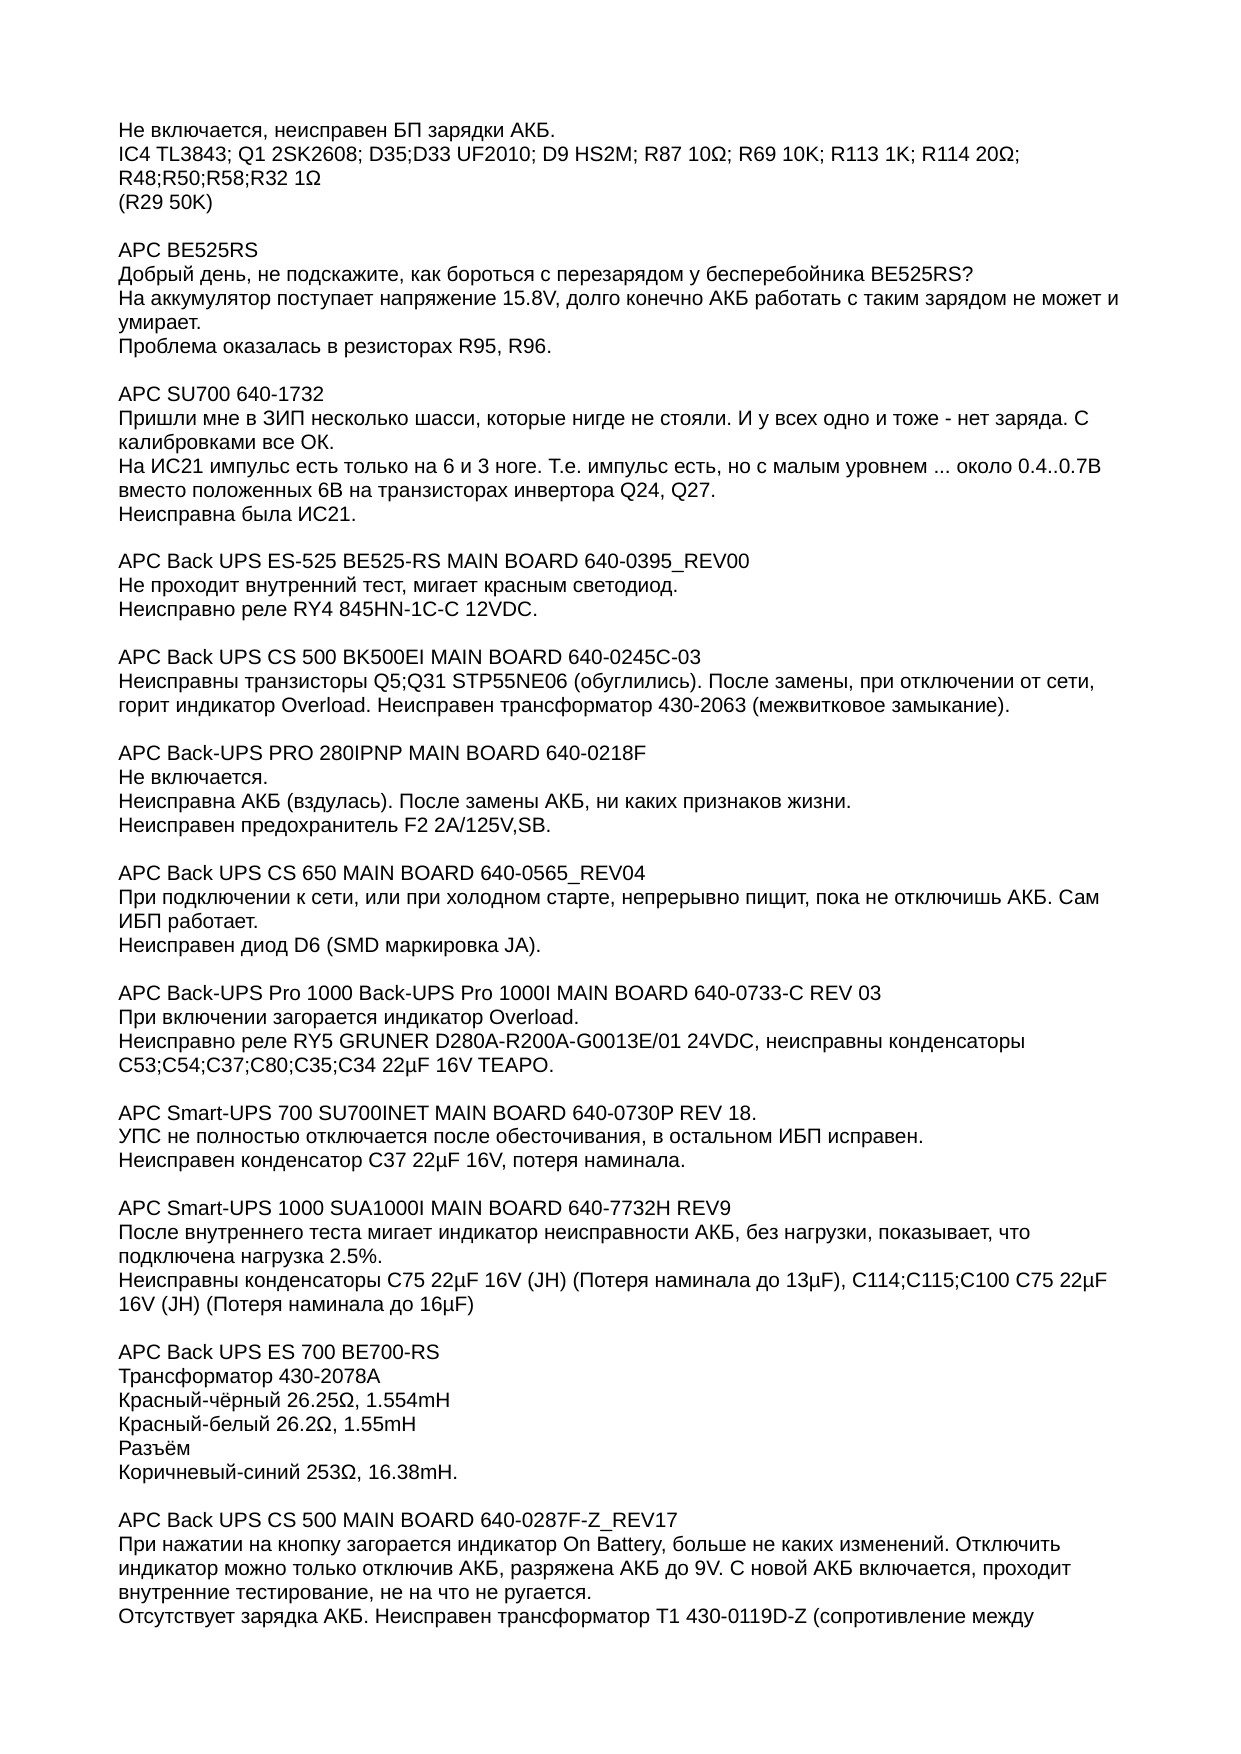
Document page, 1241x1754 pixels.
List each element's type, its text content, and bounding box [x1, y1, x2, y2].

text Неисправна АКБ (вздулась). После замены АКБ, ни каких признаков жизни. [118, 789, 1122, 813]
text APC BE525RS [118, 238, 1122, 262]
text Проблема оказалась в резисторах R95, R96. [118, 334, 1122, 358]
text APC Back UPS CS 650 MAIN BOARD 640-0565_REV04 [118, 861, 1122, 885]
text УПС не полностью отключается после обесточивания, в остальном ИБП исправен. [118, 1124, 1122, 1148]
text Неисправно реле RY5 GRUNER D280A-R200A-G0013E/01 24VDC, неисправны конденсаторы C53;C54;C37;C80;C35;C34 22µF 16V TEAPO. [118, 1028, 1122, 1076]
text APC Back-UPS Pro 1000 Back-UPS Pro 1000I MAIN BOARD 640-0733-C REV 03 [118, 981, 1122, 1004]
text APC Back UPS CS 500 MAIN BOARD 640-0287F-Z_REV17 [118, 1508, 1122, 1532]
text На ИС21 импульс есть только на 6 и 3 ноге. Т.е. импульс есть, но с малым уровнем ... около 0.4..0.7В вместо положенных 6В на транзисторах инвертора Q24, Q27. [118, 453, 1122, 501]
text Неисправен конденсатор C37 22µF 16V, потеря наминала. [118, 1148, 1122, 1172]
text На аккумулятор поступает напряжение 15.8V, долго конечно АКБ работать с таким зарядом не может и умирает. [118, 286, 1122, 334]
text При нажатии на кнопку загорается индикатор On Battery, больше не каких изменений. Отключить индикатор можно только отключив АКБ, разряжена АКБ до 9V. C новой АКБ включается, проходит внутренние тестирование, не на что не ругается. [118, 1532, 1122, 1603]
text При подключении к сети, или при холодном старте, непрерывно пищит, пока не отключишь АКБ. Сам ИБП работает. [118, 885, 1122, 933]
text IC4 TL3843; Q1 2SK2608; D35;D33 UF2010; D9 HS2M; R87 10Ω; R69 10K; R113 1K; R114 20Ω; R48;R50;R58;R32 1Ω [118, 142, 1122, 190]
text Красный-чёрный 26.25Ω, 1.554mH [118, 1388, 1122, 1412]
text При включении загорается индикатор Overload. [118, 1004, 1122, 1028]
text (R29 50K) [118, 190, 1122, 214]
text После внутреннего теста мигает индикатор неисправности АКБ, без нагрузки, показывает, что подключена нагрузка 2.5%. [118, 1220, 1122, 1268]
text Неисправно реле RY4 845HN-1C-C 12VDC. [118, 597, 1122, 621]
text APC Back-UPS PRO 280IPNP MAIN BOARD 640-0218F [118, 741, 1122, 765]
text Неисправен предохранитель F2 2A/125V,SB. [118, 813, 1122, 837]
text Неисправны транзисторы Q5;Q31 STP55NE06 (обуглились). После замены, при отключении от сети, горит индикатор Overload. Неисправен трансформатор 430-2063 (межвитковое замыкание). [118, 669, 1122, 717]
text Не включается. [118, 765, 1122, 789]
text Неисправен диод D6 (SMD маркировка JA). [118, 933, 1122, 957]
text Разъём [118, 1436, 1122, 1460]
text APC SU700 640-1732 [118, 382, 1122, 406]
text Коричневый-синий 253Ω, 16.38mH. [118, 1460, 1122, 1484]
text Красный-белый 26.2Ω, 1.55mH [118, 1412, 1122, 1436]
text Отсутствует зарядка АКБ. Неисправен трансформатор T1 430-0119D-Z (сопротивление между [118, 1603, 1122, 1627]
text Неисправна была ИС21. [118, 501, 1122, 525]
text APC Back UPS ES-525 BE525-RS MAIN BOARD 640-0395_REV00 [118, 549, 1122, 573]
text APC Smart-UPS 1000 SUA1000I MAIN BOARD 640-7732H REV9 [118, 1196, 1122, 1220]
text Добрый день, не подскажите, как бороться с перезарядом у бесперебойника BE525RS? [118, 262, 1122, 286]
text Не проходит внутренний тест, мигает красным светодиод. [118, 573, 1122, 597]
text Трансформатор 430-2078A [118, 1364, 1122, 1388]
text Неисправны конденсаторы C75 22µF 16V (JH) (Потеря наминала до 13µF), C114;C115;C100 C75 22µF 16V (JH) (Потеря наминала до 16µF) [118, 1268, 1122, 1316]
text APC Smart-UPS 700 SU700INET MAIN BOARD 640-0730P REV 18. [118, 1100, 1122, 1124]
text Не включается, неисправен БП зарядки АКБ. [118, 118, 1122, 142]
text APC Back UPS ES 700 BE700-RS [118, 1340, 1122, 1364]
text APC Back UPS CS 500 BK500EI MAIN BOARD 640-0245C-03 [118, 645, 1122, 669]
text Пришли мне в ЗИП несколько шасси, которые нигде не стояли. И у всех одно и тоже - нет заряда. С калибровками все ОК. [118, 406, 1122, 453]
